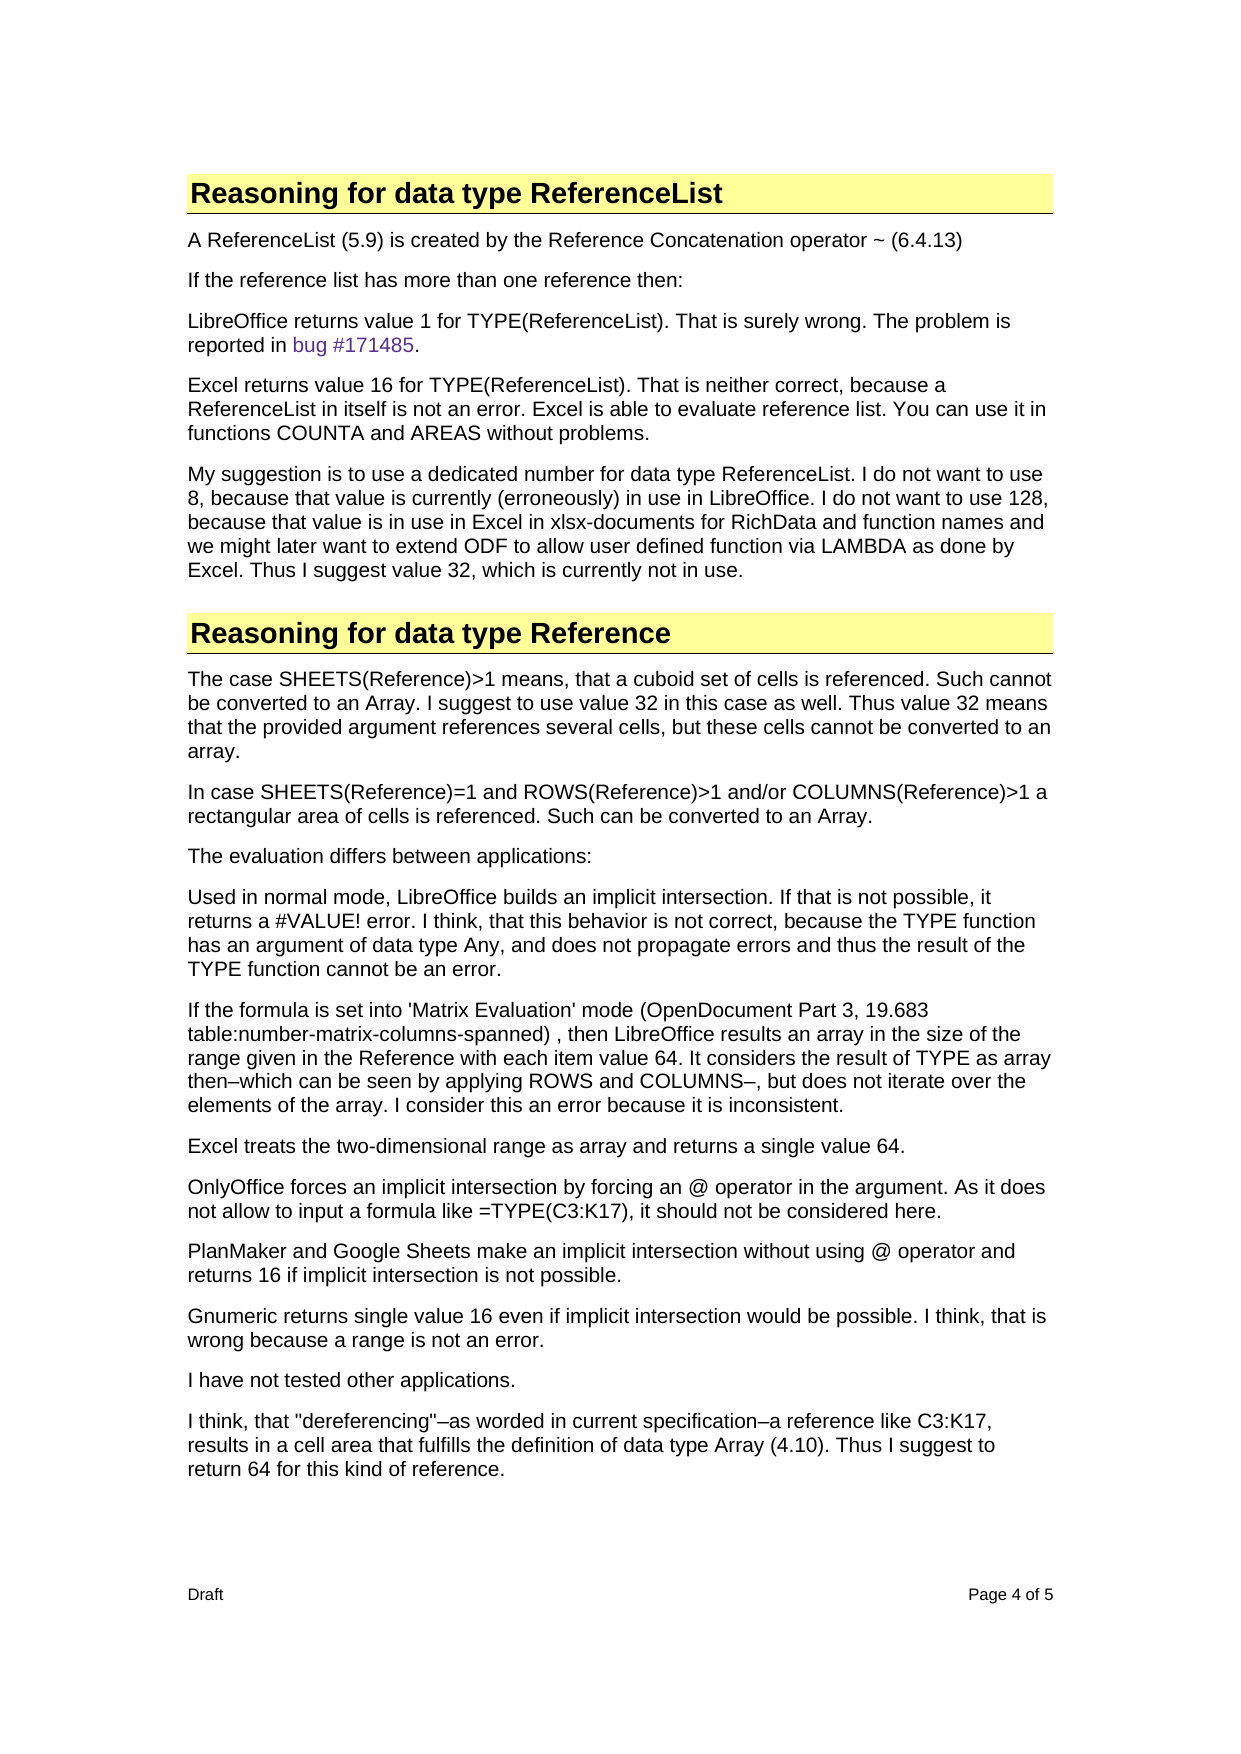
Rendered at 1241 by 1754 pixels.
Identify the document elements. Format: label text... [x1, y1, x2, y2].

text Gnumeric returns single value 16 even if implicit intersection would be possible. I think, that is wrong because a range is not an error. [187, 1304, 1053, 1352]
text The case SHEETS(Reference)>1 means, that a cuboid set of cells is referenced. Such cannot be converted to an Array. I suggest to use value 32 in this case as well. Thus value 32 means that the provided argument references several cells, but these cells cannot be converted to an array. [187, 667, 1053, 763]
text If the reference list has more than one reference then: [187, 268, 1053, 292]
text PlanMaker and Google Sheets make an implicit intersection without using @ operator and returns 16 if implicit intersection is not possible. [187, 1239, 1053, 1287]
text If the formula is set into 'Matrix Evaluation' mode (OpenDocument Part 3, 19.683 table:number-matrix-columns-spanned) , then LibreOffice results an array in the size of the range given in the Reference with each item value 64. It considers the result of TYPE as array then‒which can be seen by applying ROWS and COLUMNS‒, but does not iterate over the elements of the array. I consider this an error because it is inconsistent. [187, 997, 1053, 1117]
text Reasoning for data type Reference [187, 613, 1053, 653]
text Reasoning for data type ReferenceList [187, 174, 1053, 213]
text In case SHEETS(Reference)=1 and ROWS(Reference)>1 and/or COLUMNS(Reference)>1 a rectangular area of cells is referenced. Such can be converted to an Array. [187, 780, 1053, 828]
text Excel treats the two-dimensional range as array and returns a single value 64. [187, 1134, 1053, 1158]
text My suggestion is to use a dedicated number for data type ReferenceList. I do not want to use 8, because that value is currently (erroneously) in use in LibreOffice. I do not want to use 128, because that value is in use in Excel in xlsx-documents for RichData and function names and we might later want to extend ODF to allow user defined function via LAMBDA as done by Excel. Thus I suggest value 32, which is currently not in use. [187, 462, 1053, 582]
text A ReferenceList (5.9) is created by the Reference Concatenation operator ~ (6.4.13) [187, 227, 1053, 251]
text I think, that "dereferencing"‒as worded in current specification‒a reference like C3:K17, results in a cell area that fulfills the definition of data type Array (4.10). Thus I suggest to return 64 for this kind of reference. [187, 1409, 1053, 1481]
text The evaluation differs between applications: [187, 844, 1053, 868]
text Excel returns value 16 for TYPE(ReferenceList). That is neither correct, because a ReferenceList in itself is not an error. Excel is able to evaluate reference list. You can use it in functions COUNTA and AREAS without problems. [187, 373, 1053, 445]
text I have not tested other applications. [187, 1368, 1053, 1392]
text OnlyOffice forces an implicit intersection by forcing an @ operator in the argument. As it does not allow to input a formula like =TYPE(C3:K17), it should not be considered here. [187, 1174, 1053, 1222]
text Used in normal mode, LibreOffice builds an implicit intersection. If that is not possible, it returns a #VALUE! error. I think, that this behavior is not correct, because the TYPE function has an argument of data type Any, and does not propagate errors and thus the result of the TYPE function cannot be an error. [187, 885, 1053, 981]
text LibreOffice returns value 1 for TYPE(ReferenceList). That is surely wrong. The problem is reported in bug #171485. [187, 309, 1053, 357]
